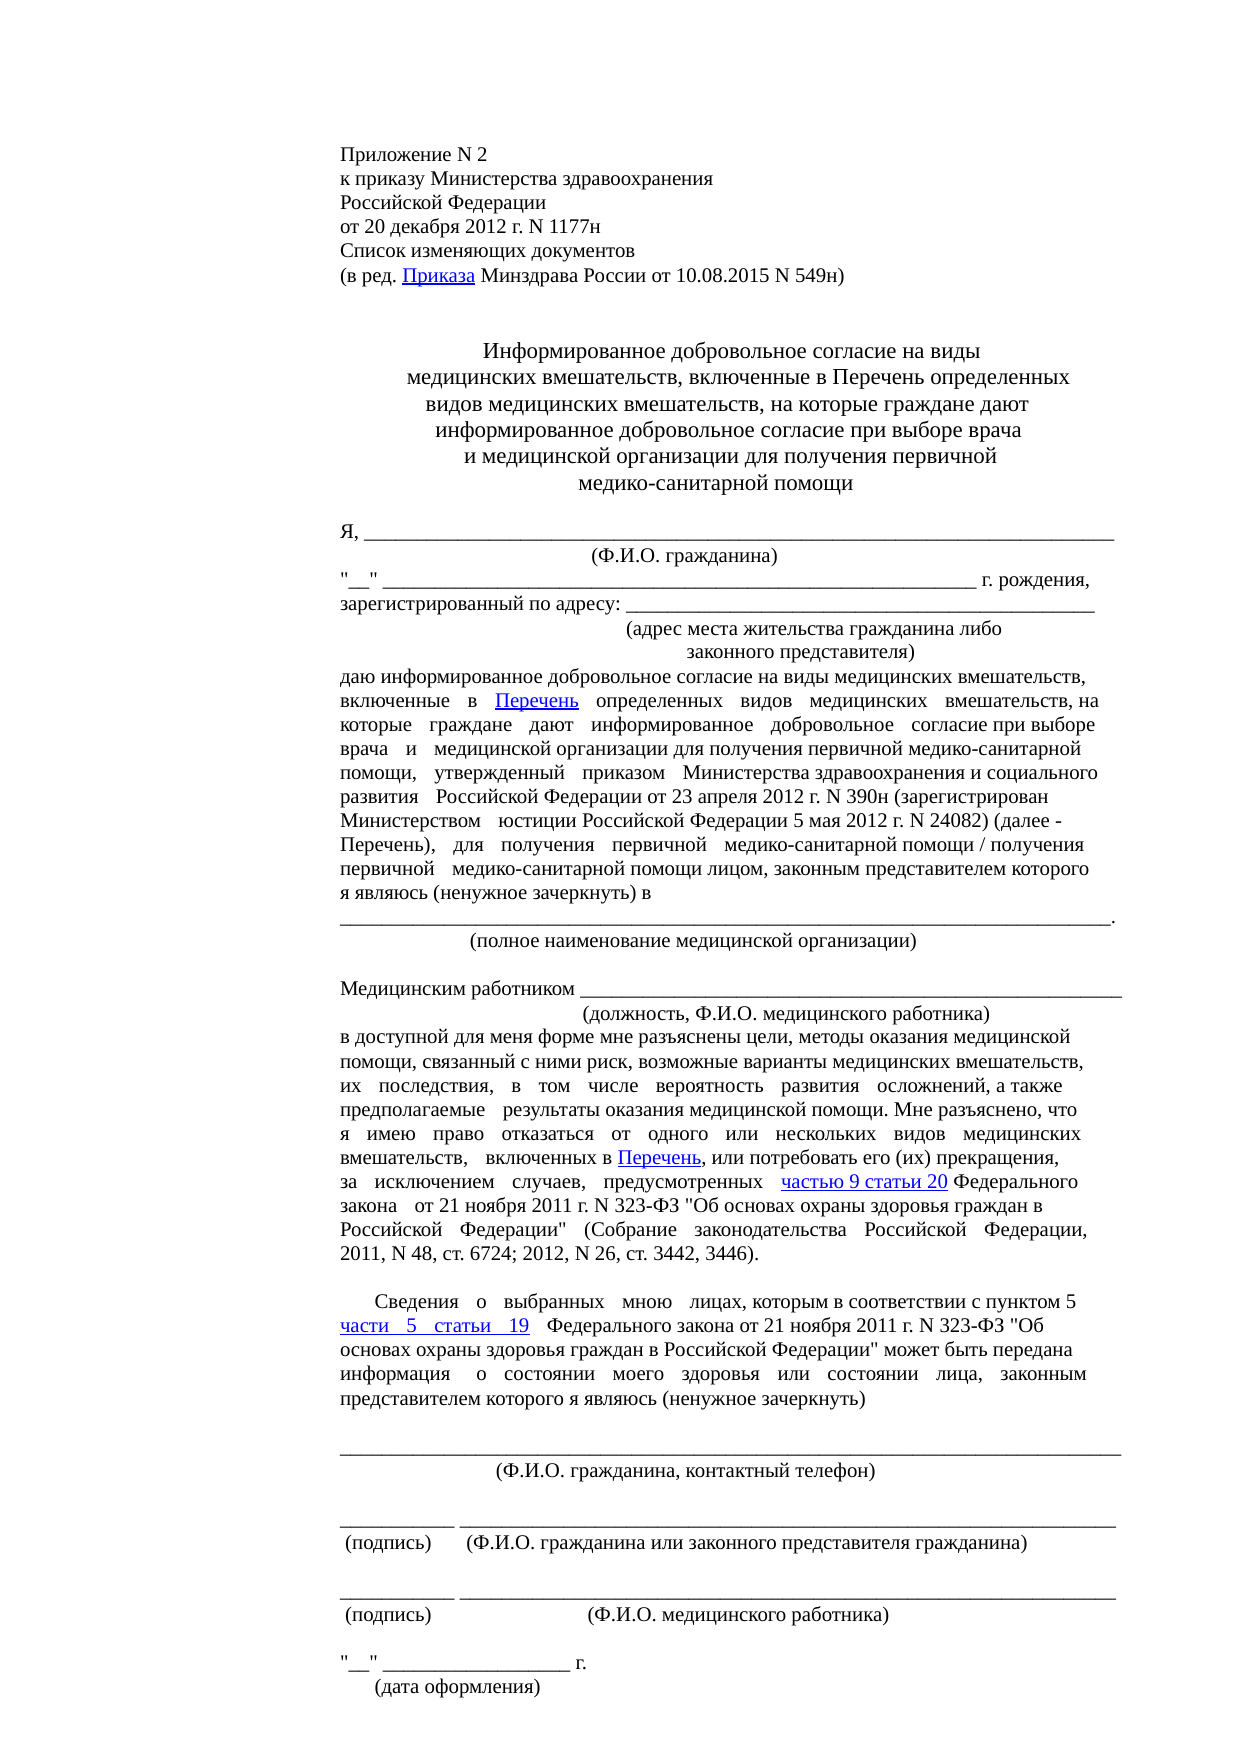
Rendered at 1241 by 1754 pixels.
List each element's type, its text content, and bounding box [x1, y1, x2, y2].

text ___________ _______________________________________________________________ [340, 1578, 1196, 1602]
text Медицинским работником ____________________________________________________ [340, 976, 1196, 1000]
text ___________ _______________________________________________________________ [340, 1506, 1196, 1530]
text развития Российской Федерации от 23 апреля 2012 г. N 390н (зарегистрирован [340, 784, 1196, 808]
text помощи, связанный с ними риск, возможные варианты медицинских вмешательств, [340, 1048, 1196, 1073]
text информированное добровольное согласие при выборе врача [340, 416, 1196, 442]
text видов медицинских вмешательств, на которые граждане дают [340, 390, 1196, 416]
text медицинских вмешательств, включенные в Перечень определенных [340, 363, 1196, 390]
text к приказу Министерства здравоохранения [340, 166, 1196, 190]
text информация о состоянии моего здоровья или состоянии лица, законным [340, 1361, 1196, 1385]
text Российской Федерации" (Собрание законодательства Российской Федерации, [340, 1217, 1196, 1241]
text я имею право отказаться от одного или нескольких видов медицинских [340, 1121, 1196, 1145]
text даю информированное добровольное согласие на виды медицинских вмешательств, [340, 663, 1196, 688]
text Список изменяющих документов [340, 238, 1196, 262]
text и медицинской организации для получения первичной [340, 442, 1196, 469]
text (подпись) (Ф.И.О. гражданина или законного представителя гражданина) [340, 1530, 1196, 1554]
text врача и медицинской организации для получения первичной медико-санитарной [340, 736, 1196, 760]
text Информированное добровольное согласие на виды [340, 337, 1196, 363]
text включенные в Перечень определенных видов медицинских вмешательств, на [340, 688, 1196, 712]
text (должность, Ф.И.О. медицинского работника) [340, 1000, 1196, 1024]
text части 5 статьи 19 Федерального закона от 21 ноября 2011 г. N 323-ФЗ "Об [340, 1313, 1196, 1337]
text Министерством юстиции Российской Федерации 5 мая 2012 г. N 24082) (далее - [340, 808, 1196, 832]
text "__" __________________ г. [340, 1650, 1196, 1674]
text их последствия, в том числе вероятность развития осложнений, а также [340, 1073, 1196, 1097]
text предполагаемые результаты оказания медицинской помощи. Мне разъяснено, что [340, 1097, 1196, 1121]
text закона от 21 ноября 2011 г. N 323-ФЗ "Об основах охраны здоровья граждан в [340, 1193, 1196, 1217]
text Перечень), для получения первичной медико-санитарной помощи / получения [340, 832, 1196, 856]
text 2011, N 48, ст. 6724; 2012, N 26, ст. 3442, 3446). [340, 1241, 1196, 1265]
text __________________________________________________________________________. [340, 904, 1196, 928]
text от 20 декабря 2012 г. N 1177н [340, 214, 1196, 238]
text в доступной для меня форме мне разъяснены цели, методы оказания медицинской [340, 1024, 1196, 1048]
text представителем которого я являюсь (ненужное зачеркнуть) [340, 1385, 1196, 1409]
text Сведения о выбранных мною лицах, которым в соответствии с пунктом 5 [340, 1289, 1196, 1313]
text медико-санитарной помощи [340, 469, 1196, 495]
text первичной медико-санитарной помощи лицом, законным представителем которого [340, 856, 1196, 880]
text основах охраны здоровья граждан в Российской Федерации" может быть передана [340, 1337, 1196, 1361]
text зарегистрированный по адресу: _____________________________________________ [340, 591, 1196, 615]
text помощи, утвержденный приказом Министерства здравоохранения и социального [340, 760, 1196, 784]
text Российской Федерации [340, 190, 1196, 214]
text (полное наименование медицинской организации) [340, 928, 1196, 952]
text (Ф.И.О. гражданина, контактный телефон) [340, 1458, 1196, 1482]
text "__" _________________________________________________________ г. рождения, [340, 567, 1196, 591]
text законного представителя) [340, 639, 1196, 663]
text ___________________________________________________________________________ [340, 1433, 1196, 1458]
text за исключением случаев, предусмотренных частью 9 статьи 20 Федерального [340, 1169, 1196, 1193]
text я являюсь (ненужное зачеркнуть) в [340, 880, 1196, 904]
text Я, ________________________________________________________________________ [340, 519, 1196, 543]
text (в ред. Приказа Минздрава России от 10.08.2015 N 549н) [340, 262, 1196, 287]
text (Ф.И.О. гражданина) [340, 543, 1196, 567]
text (дата оформления) [340, 1674, 1196, 1698]
subtitle Приложение N 2 [340, 142, 1196, 166]
text (адрес места жительства гражданина либо [340, 615, 1196, 639]
text которые граждане дают информированное добровольное согласие при выборе [340, 712, 1196, 736]
text (подпись) (Ф.И.О. медицинского работника) [340, 1602, 1196, 1626]
text вмешательств, включенных в Перечень, или потребовать его (их) прекращения, [340, 1145, 1196, 1169]
